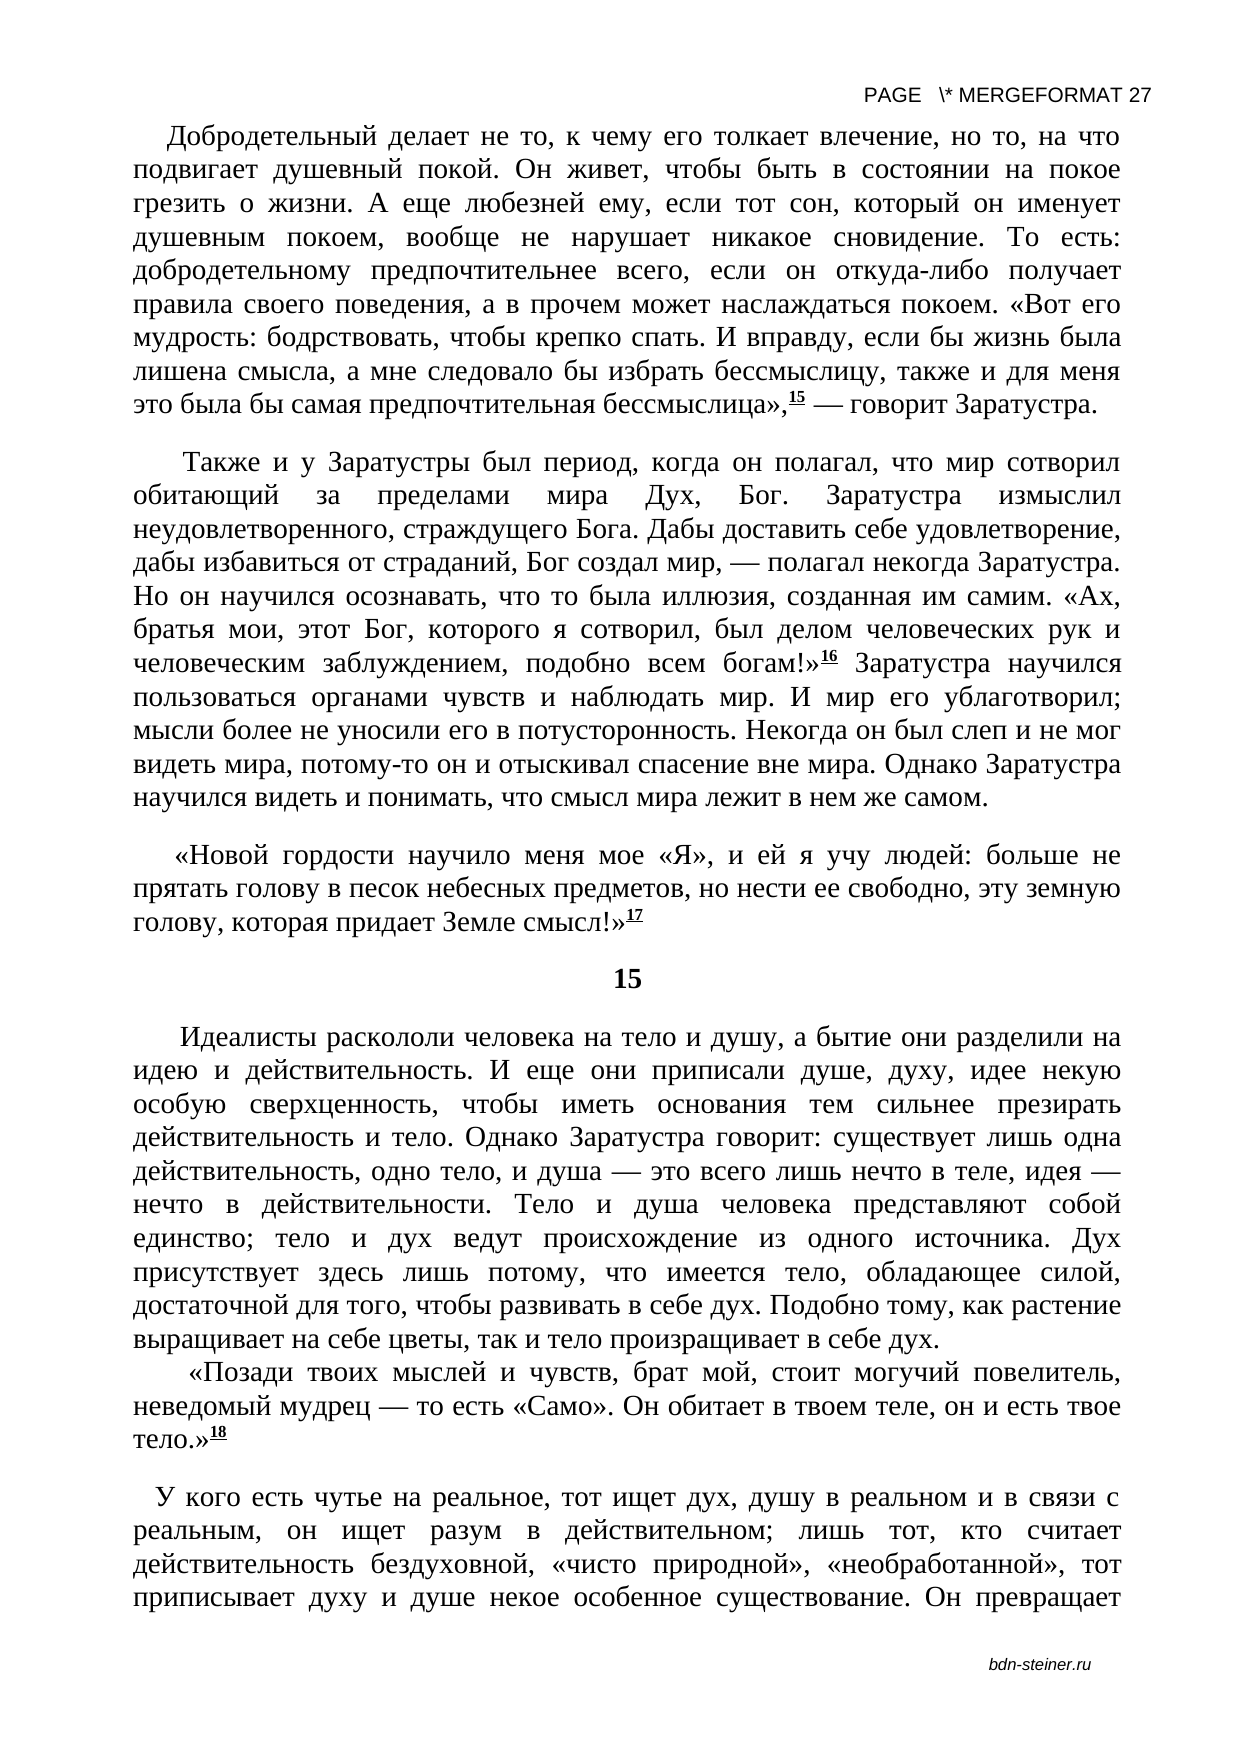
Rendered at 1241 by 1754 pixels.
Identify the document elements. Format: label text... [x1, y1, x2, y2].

text Добродетельный делает не то, к чему его толкает влечение, но то, на что подвигает душевный покой. Он живет, чтобы быть в состоянии на покое грезить о жизни. А еще любезней ему, если тот сон, который он именует душевным покоем, вообще не нарушает никакое сновидение. То есть: добродетельному предпочтительнее всего, если он откуда-либо получает правила своего поведения, а в прочем может наслаждаться покоем. «Вот его мудрость: бодрствовать, чтобы крепко спать. И вправду, если бы жизнь была лишена смысла, а мне следовало бы избрать бессмыслицу, также и для меня это была бы самая предпочтительная бессмыслица»,15 — говорит Заратустра. [133, 118, 1122, 420]
text 15 [133, 961, 1122, 995]
text У кого есть чутье на реальное, тот ищет дух, душу в реальном и в связи с реальным, он ищет разум в действительном; лишь тот, кто считает действительность бездуховной, «чисто природной», «необработанной», тот приписывает духу и душе некое особенное существование. Он превращает [133, 1479, 1122, 1613]
text «Новой гордости научило меня мое «Я», и ей я учу людей: больше не прятать голову в песок небесных предметов, но нести ее свободно, эту земную голову, которая придает Земле смысл!»17 [133, 837, 1122, 937]
text Также и у Заратустры был период, когда он полагал, что мир сотворил обитающий за пределами мира Дух, Бог. Заратустра измыслил неудовлетворенного, страждущего Бога. Дабы доставить себе удовлетворение, дабы избавиться от страданий, Бог создал мир, — полагал некогда Заратустра. Но он научился осознавать, что то была иллюзия, созданная им самим. «Ах, братья мои, этот Бог, которого я сотворил, был делом человеческих рук и человеческим заблуждением, подобно всем богам!»16 Заратустра научился пользоваться органами чувств и наблюдать мир. И мир его ублаготворил; мысли более не уносили его в потусторонность. Некогда он был слеп и не мог видеть мира, потому-то он и отыскивал спасение вне мира. Однако Заратустра научился видеть и понимать, что смысл мира лежит в нем же самом. [133, 444, 1122, 813]
text Идеалисты раскололи человека на тело и душу, а бытие они разделили на идею и действительность. И еще они приписали душе, духу, идее некую особую сверхценность, чтобы иметь основания тем сильнее презирать действительность и тело. Однако Заратустра говорит: существует лишь одна действительность, одно тело, и душа — это всего лишь нечто в теле, идея — нечто в действительности. Тело и душа человека представляют собой единство; тело и дух ведут происхождение из одного источника. Дух присутствует здесь лишь потому, что имеется тело, обладающее силой, достаточной для того, чтобы развивать в себе дух. Подобно тому, как растение выращивает на себе цветы, так и тело произращивает в себе дух. [133, 1019, 1122, 1354]
text «Позади твоих мыслей и чувств, брат мой, стоит могучий повелитель, неведомый мудрец — то есть «Само». Он обитает в твоем теле, он и есть твое тело.»18 [133, 1354, 1122, 1455]
